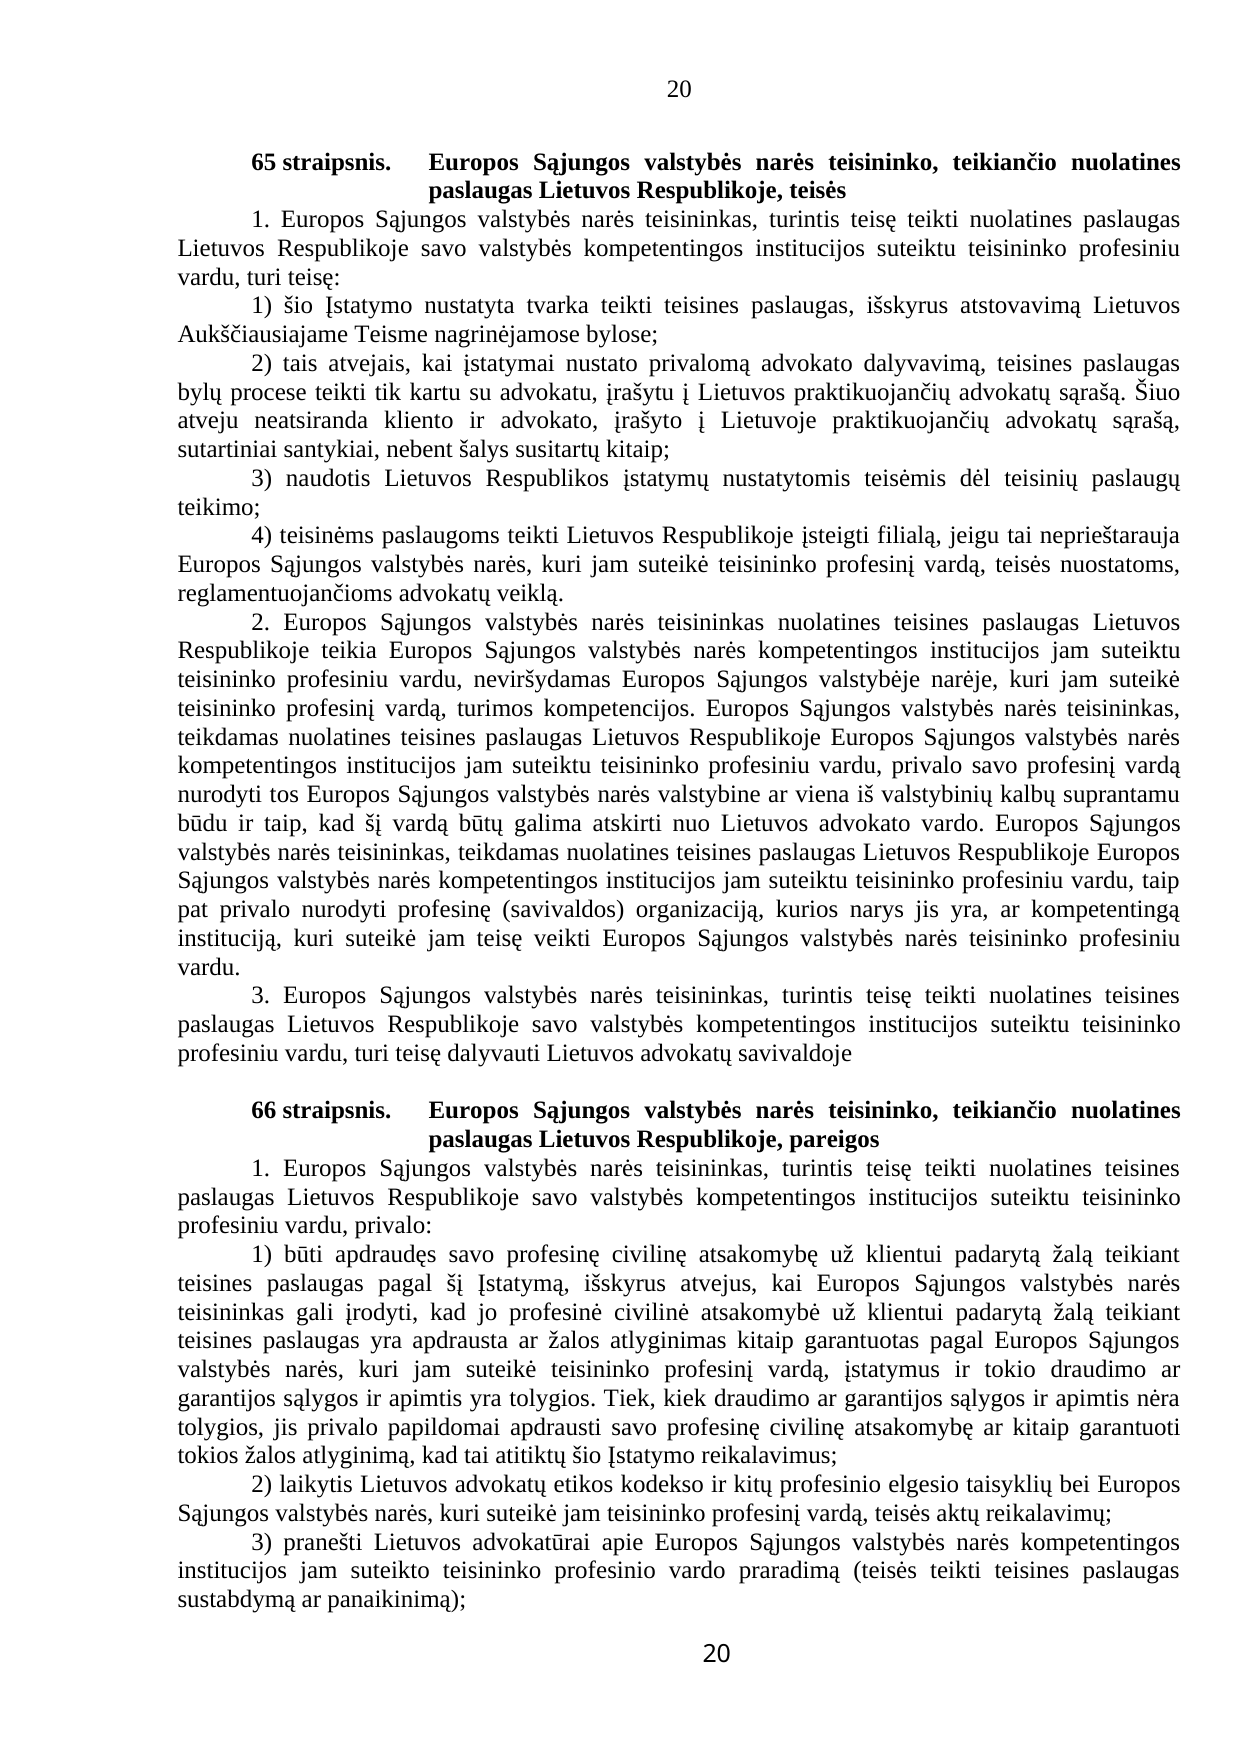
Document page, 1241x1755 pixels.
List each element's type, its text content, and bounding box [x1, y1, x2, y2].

text 3) naudotis Lietuvos Respublikos įstatymų nustatytomis teisėmis dėl teisinių paslaugų teikimo; [177, 463, 1181, 521]
text 3) pranešti Lietuvos advokatūrai apie Europos Sąjungos valstybės narės kompetentingos institucijos jam suteikto teisininko profesinio vardo praradimą (teisės teikti teisines paslaugas sustabdymą ar panaikinimą); [177, 1527, 1181, 1613]
text 2. Europos Sąjungos valstybės narės teisininkas nuolatines teisines paslaugas Lietuvos Respublikoje teikia Europos Sąjungos valstybės narės kompetentingos institucijos jam suteiktu teisininko profesiniu vardu, neviršydamas Europos Sąjungos valstybėje narėje, kuri jam suteikė teisininko profesinį vardą, turimos kompetencijos. Europos Sąjungos valstybės narės teisininkas, teikdamas nuolatines teisines paslaugas Lietuvos Respublikoje Europos Sąjungos valstybės narės kompetentingos institucijos jam suteiktu teisininko profesiniu vardu, privalo savo profesinį vardą nurodyti tos Europos Sąjungos valstybės narės valstybine ar viena iš valstybinių kalbų suprantamu būdu ir taip, kad šį vardą būtų galima atskirti nuo Lietuvos advokato vardo. Europos Sąjungos valstybės narės teisininkas, teikdamas nuolatines teisines paslaugas Lietuvos Respublikoje Europos Sąjungos valstybės narės kompetentingos institucijos jam suteiktu teisininko profesiniu vardu, taip pat privalo nurodyti profesinę (savivaldos) organizaciją, kurios narys jis yra, ar kompetentingą instituciją, kuri suteikė jam teisę veikti Europos Sąjungos valstybės narės teisininko profesiniu vardu. [177, 607, 1181, 981]
text 2) tais atvejais, kai įstatymai nustato privalomą advokato dalyvavimą, teisines paslaugas bylų procese teikti tik kartu su advokatu, įrašytu į Lietuvos praktikuojančių advokatų sąrašą. Šiuo atveju neatsiranda kliento ir advokato, įrašyto į Lietuvoje praktikuojančių advokatų sąrašą, sutartiniai santykiai, nebent šalys susitartų kitaip; [177, 348, 1181, 463]
text 1. Europos Sąjungos valstybės narės teisininkas, turintis teisę teikti nuolatines paslaugas Lietuvos Respublikoje savo valstybės kompetentingos institucijos suteiktu teisininko profesiniu vardu, turi teisę: [177, 204, 1181, 291]
text 66 straipsnis. Europos Sąjungos valstybės narės teisininko, teikiančio nuolatines paslaugas Lietuvos Respublikoje, pareigos [251, 1096, 1181, 1153]
text 1. Europos Sąjungos valstybės narės teisininkas, turintis teisę teikti nuolatines teisines paslaugas Lietuvos Respublikoje savo valstybės kompetentingos institucijos suteiktu teisininko profesiniu vardu, privalo: [177, 1153, 1181, 1239]
text 3. Europos Sąjungos valstybės narės teisininkas, turintis teisę teikti nuolatines teisines paslaugas Lietuvos Respublikoje savo valstybės kompetentingos institucijos suteiktu teisininko profesiniu vardu, turi teisę dalyvauti Lietuvos advokatų savivaldoje [177, 981, 1181, 1067]
text 65 straipsnis. Europos Sąjungos valstybės narės teisininko, teikiančio nuolatines paslaugas Lietuvos Respublikoje, teisės [251, 147, 1181, 204]
text 2) laikytis Lietuvos advokatų etikos kodekso ir kitų profesinio elgesio taisyklių bei Europos Sąjungos valstybės narės, kuri suteikė jam teisininko profesinį vardą, teisės aktų reikalavimų; [177, 1469, 1181, 1527]
text 1) būti apdraudęs savo profesinę civilinę atsakomybę už klientui padarytą žalą teikiant teisines paslaugas pagal šį Įstatymą, išskyrus atvejus, kai Europos Sąjungos valstybės narės teisininkas gali įrodyti, kad jo profesinė civilinė atsakomybė už klientui padarytą žalą teikiant teisines paslaugas yra apdrausta ar žalos atlyginimas kitaip garantuotas pagal Europos Sąjungos valstybės narės, kuri jam suteikė teisininko profesinį vardą, įstatymus ir tokio draudimo ar garantijos sąlygos ir apimtis yra tolygios. Tiek, kiek draudimo ar garantijos sąlygos ir apimtis nėra tolygios, jis privalo papildomai apdrausti savo profesinę civilinę atsakomybę ar kitaip garantuoti tokios žalos atlyginimą, kad tai atitiktų šio Įstatymo reikalavimus; [177, 1239, 1181, 1469]
text 1) šio Įstatymo nustatyta tvarka teikti teisines paslaugas, išskyrus atstovavimą Lietuvos Aukščiausiajame Teisme nagrinėjamose bylose; [177, 291, 1181, 348]
text 4) teisinėms paslaugoms teikti Lietuvos Respublikoje įsteigti filialą, jeigu tai neprieštarauja Europos Sąjungos valstybės narės, kuri jam suteikė teisininko profesinį vardą, teisės nuostatoms, reglamentuojančioms advokatų veiklą. [177, 521, 1181, 607]
